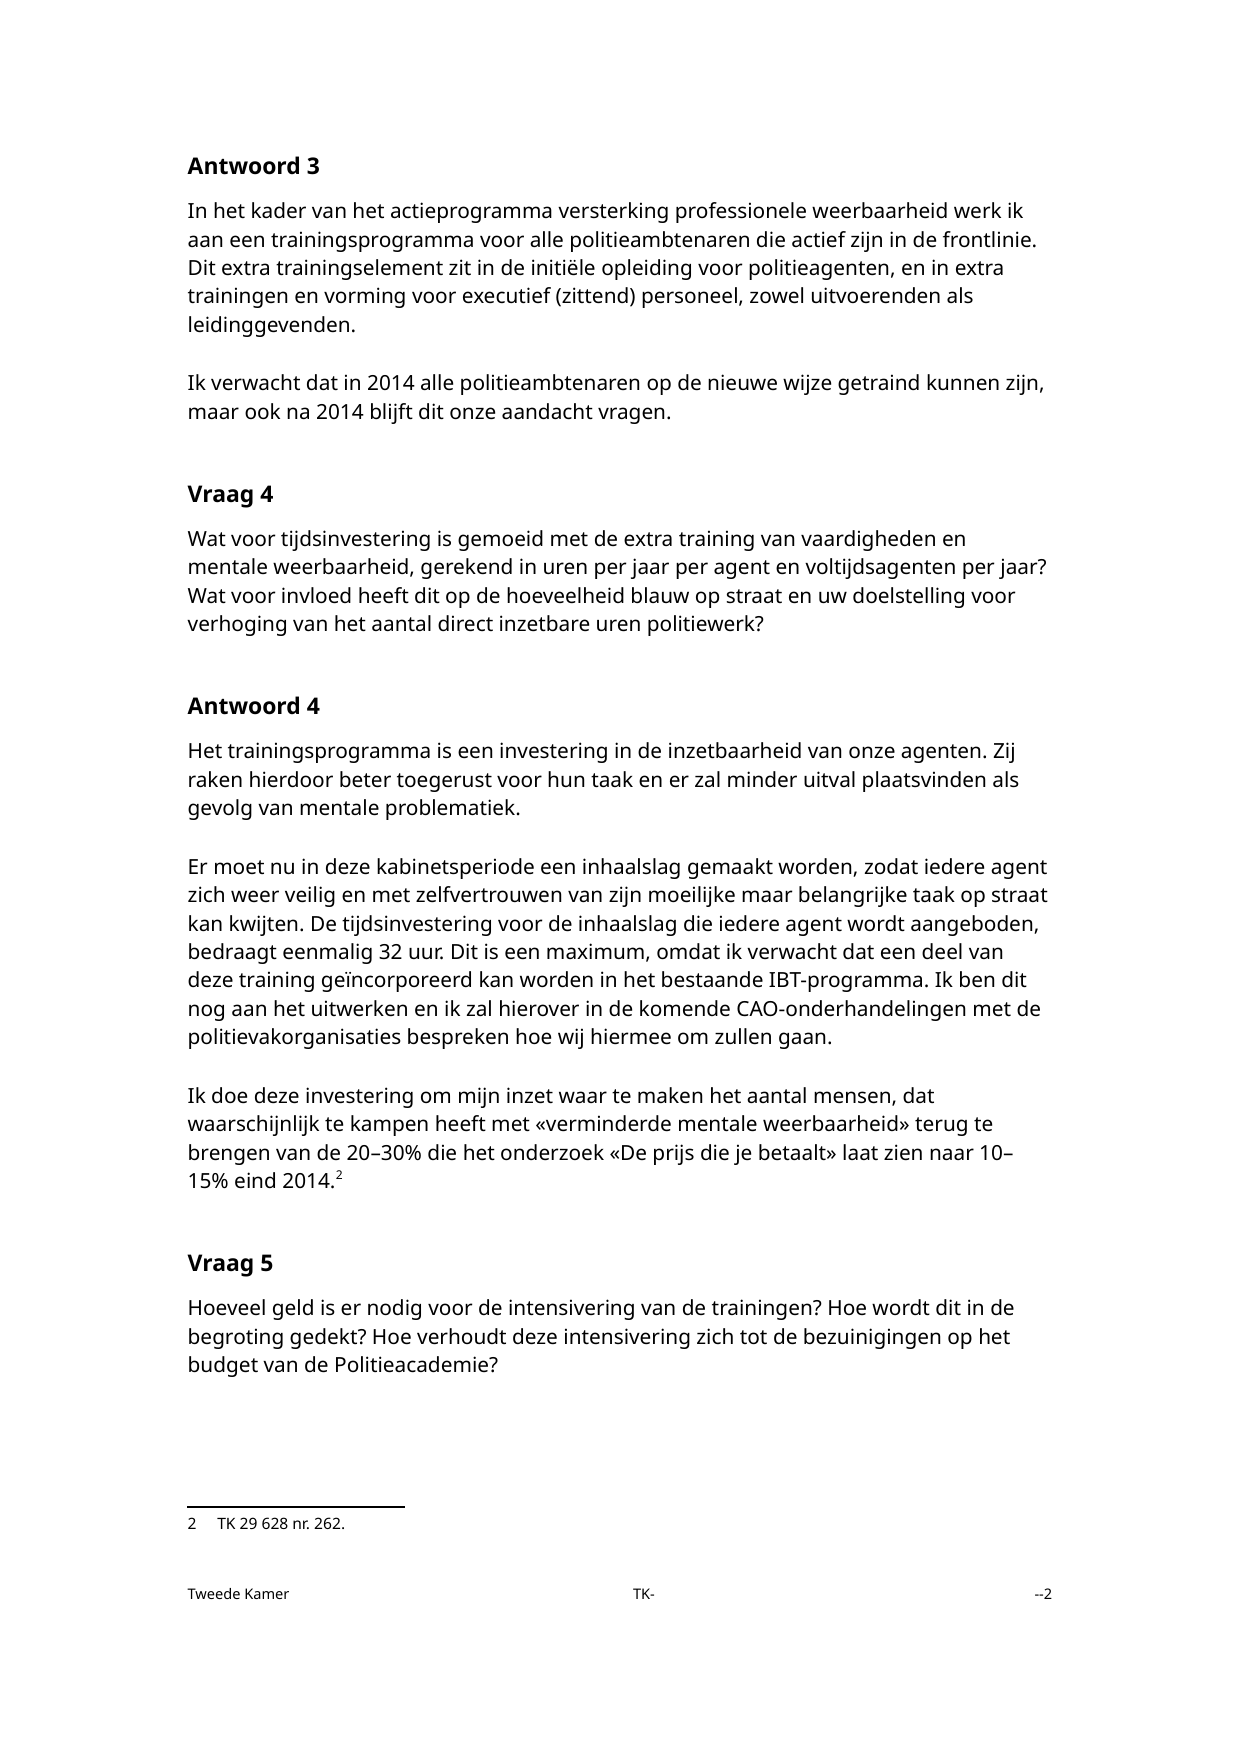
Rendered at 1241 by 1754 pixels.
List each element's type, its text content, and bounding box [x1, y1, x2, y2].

text Ik verwacht dat in 2014 alle politieambtenaren op de nieuwe wijze getraind kunnen zijn, maar ook na 2014 blijft dit onze aandacht vragen. [187, 368, 1053, 425]
text Ik doe deze investering om mijn inzet waar te maken het aantal mensen, dat waarschijnlijk te kampen heeft met «verminderde mentale weerbaarheid» terug te brengen van de 20–30% die het onderzoek «De prijs die je betaalt» laat zien naar 10–15% eind 2014. [187, 1081, 1053, 1195]
subtitle Vraag 5 [187, 1247, 1053, 1278]
subtitle Antwoord 4 [187, 690, 1053, 722]
text Het trainingsprogramma is een investering in de inzetbaarheid van onze agenten. Zij raken hierdoor beter toegerust voor hun taak en er zal minder uitval plaatsvinden als gevolg van mentale problematiek. [187, 737, 1053, 822]
text In het kader van het actieprogramma versterking professionele weerbaarheid werk ik aan een trainingsprogramma voor alle politieambtenaren die actief zijn in de frontlinie. Dit extra trainingselement zit in de initiële opleiding voor politieagenten, en in extra trainingen en vorming voor executief (zittend) personeel, zowel uitvoerenden als leidinggevenden. [187, 196, 1053, 338]
subtitle Antwoord 3 [187, 150, 1053, 181]
subtitle Vraag 4 [187, 478, 1053, 509]
text Hoeveel geld is er nodig voor de intensivering van de trainingen? Hoe wordt dit in de begroting gedekt? Hoe verhoudt deze intensivering zich tot de bezuinigingen op het budget van de Politieacademie? [187, 1293, 1053, 1379]
text Wat voor tijdsinvestering is gemoeid met de extra training van vaardigheden en mentale weerbaarheid, gerekend in uren per jaar per agent en voltijdsagenten per jaar? Wat voor invloed heeft dit op de hoeveelheid blauw op straat en uw doelstelling voor verhoging van het aantal direct inzetbare uren politiewerk? [187, 524, 1053, 638]
text Er moet nu in deze kabinetsperiode een inhaalslag gemaakt worden, zodat iedere agent zich weer veilig en met zelfvertrouwen van zijn moeilijke maar belangrijke taak op straat kan kwijten. De tijdsinvestering voor de inhaalslag die iedere agent wordt aangeboden, bedraagt eenmalig 32 uur. Dit is een maximum, omdat ik verwacht dat een deel van deze training geïncorporeerd kan worden in het bestaande IBT-programma. Ik ben dit nog aan het uitwerken en ik zal hierover in de komende CAO-onderhandelingen met de politievakorganisaties bespreken hoe wij hiermee om zullen gaan. [187, 852, 1053, 1051]
text TK 29 628 nr. 262. [187, 1506, 1053, 1534]
